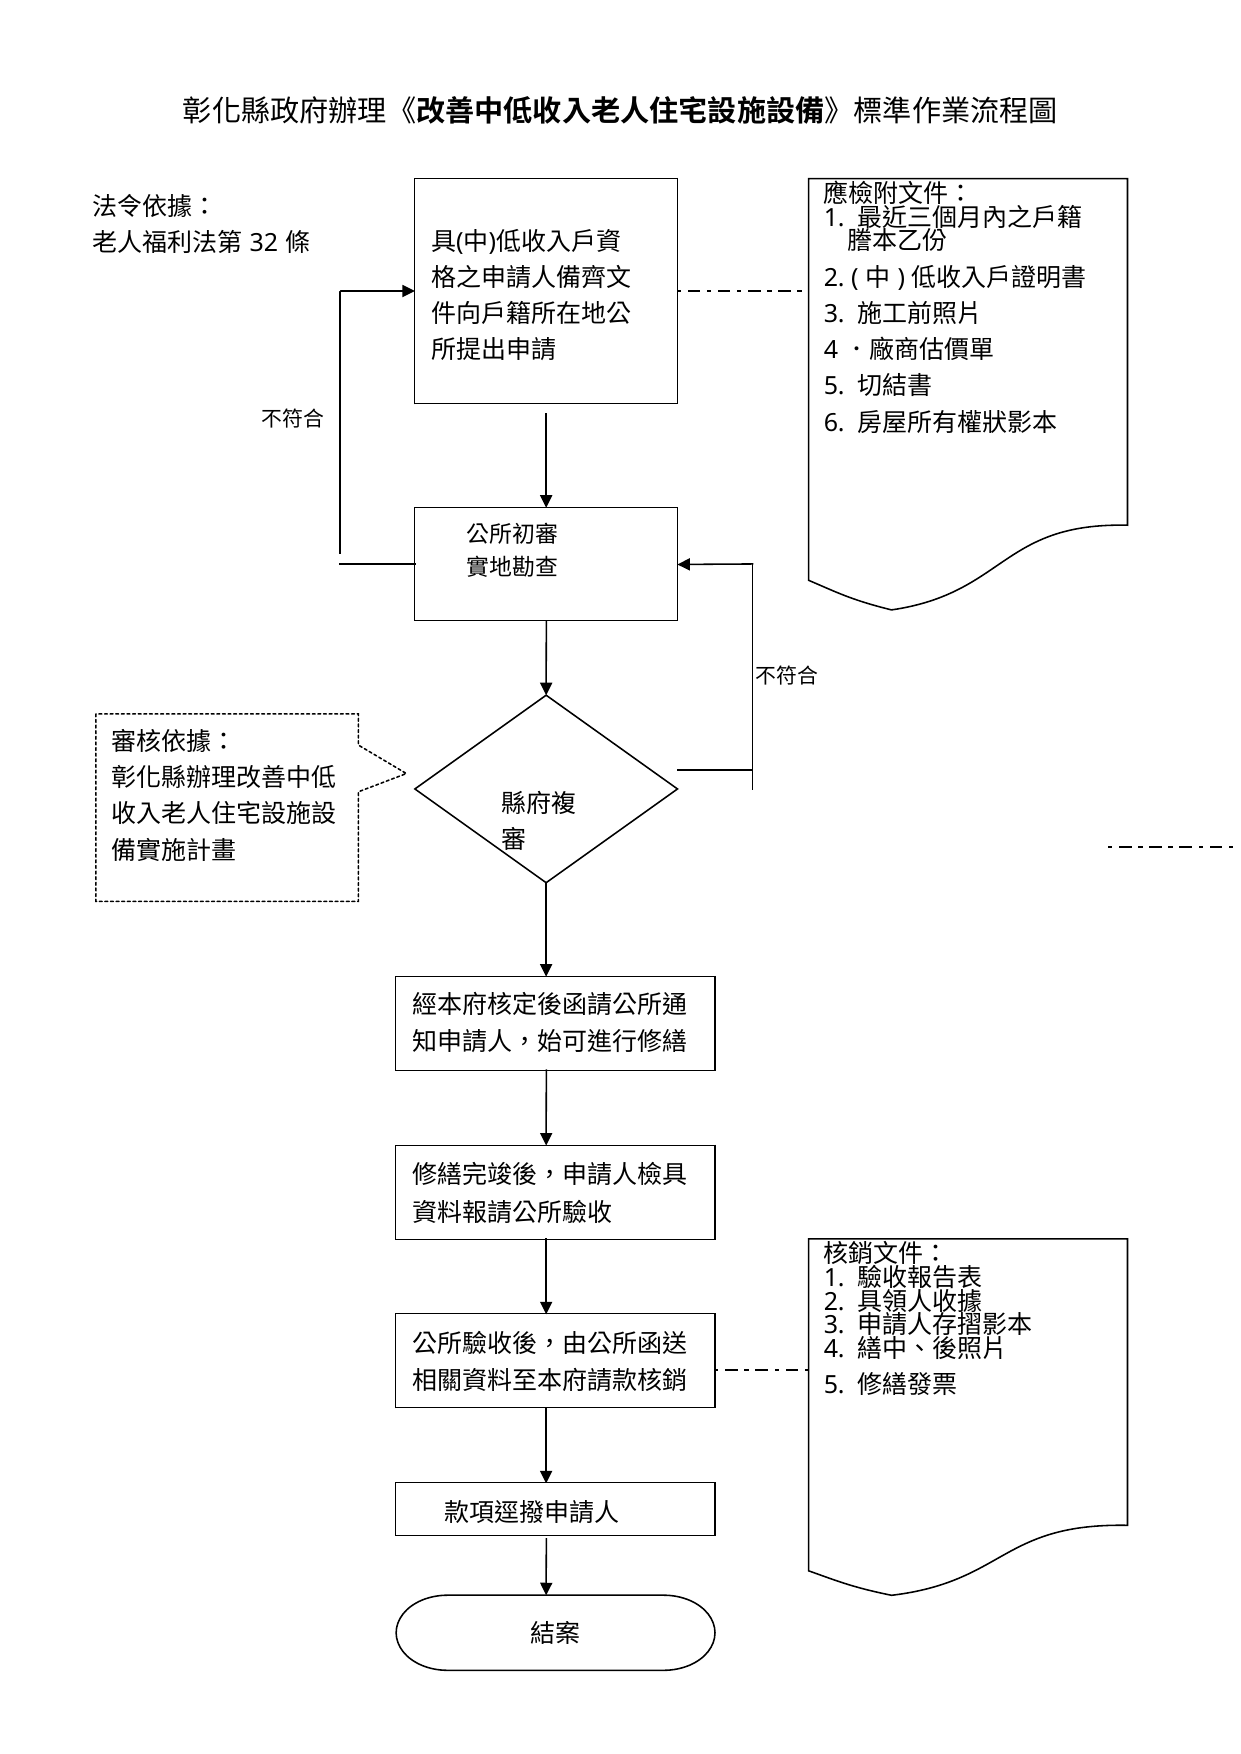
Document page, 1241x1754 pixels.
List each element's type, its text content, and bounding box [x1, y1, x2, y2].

text 件向戶籍所在地公 [431, 293, 662, 330]
text 實地勘查 [431, 549, 662, 582]
text 格之申請人備齊文 [431, 257, 662, 293]
text 彰化縣政府辦理《改善中低收入老人住宅設施設備》標準作業流程圖 [89, 71, 1152, 146]
text 公所初審 [431, 516, 662, 549]
text 款項逕撥申請人 [412, 1491, 699, 1527]
text 所提出申請 [431, 330, 662, 366]
text 具(中)低收入戶資 [431, 221, 662, 257]
text 公所驗收後，由公所函送相關資料至本府請款核銷 [412, 1322, 699, 1397]
text 經本府核定後函請公所通知申請人，始可進行修繕 [412, 985, 699, 1057]
text 修繕完竣後，申請人檢具資料報請公所驗收 [412, 1153, 699, 1228]
